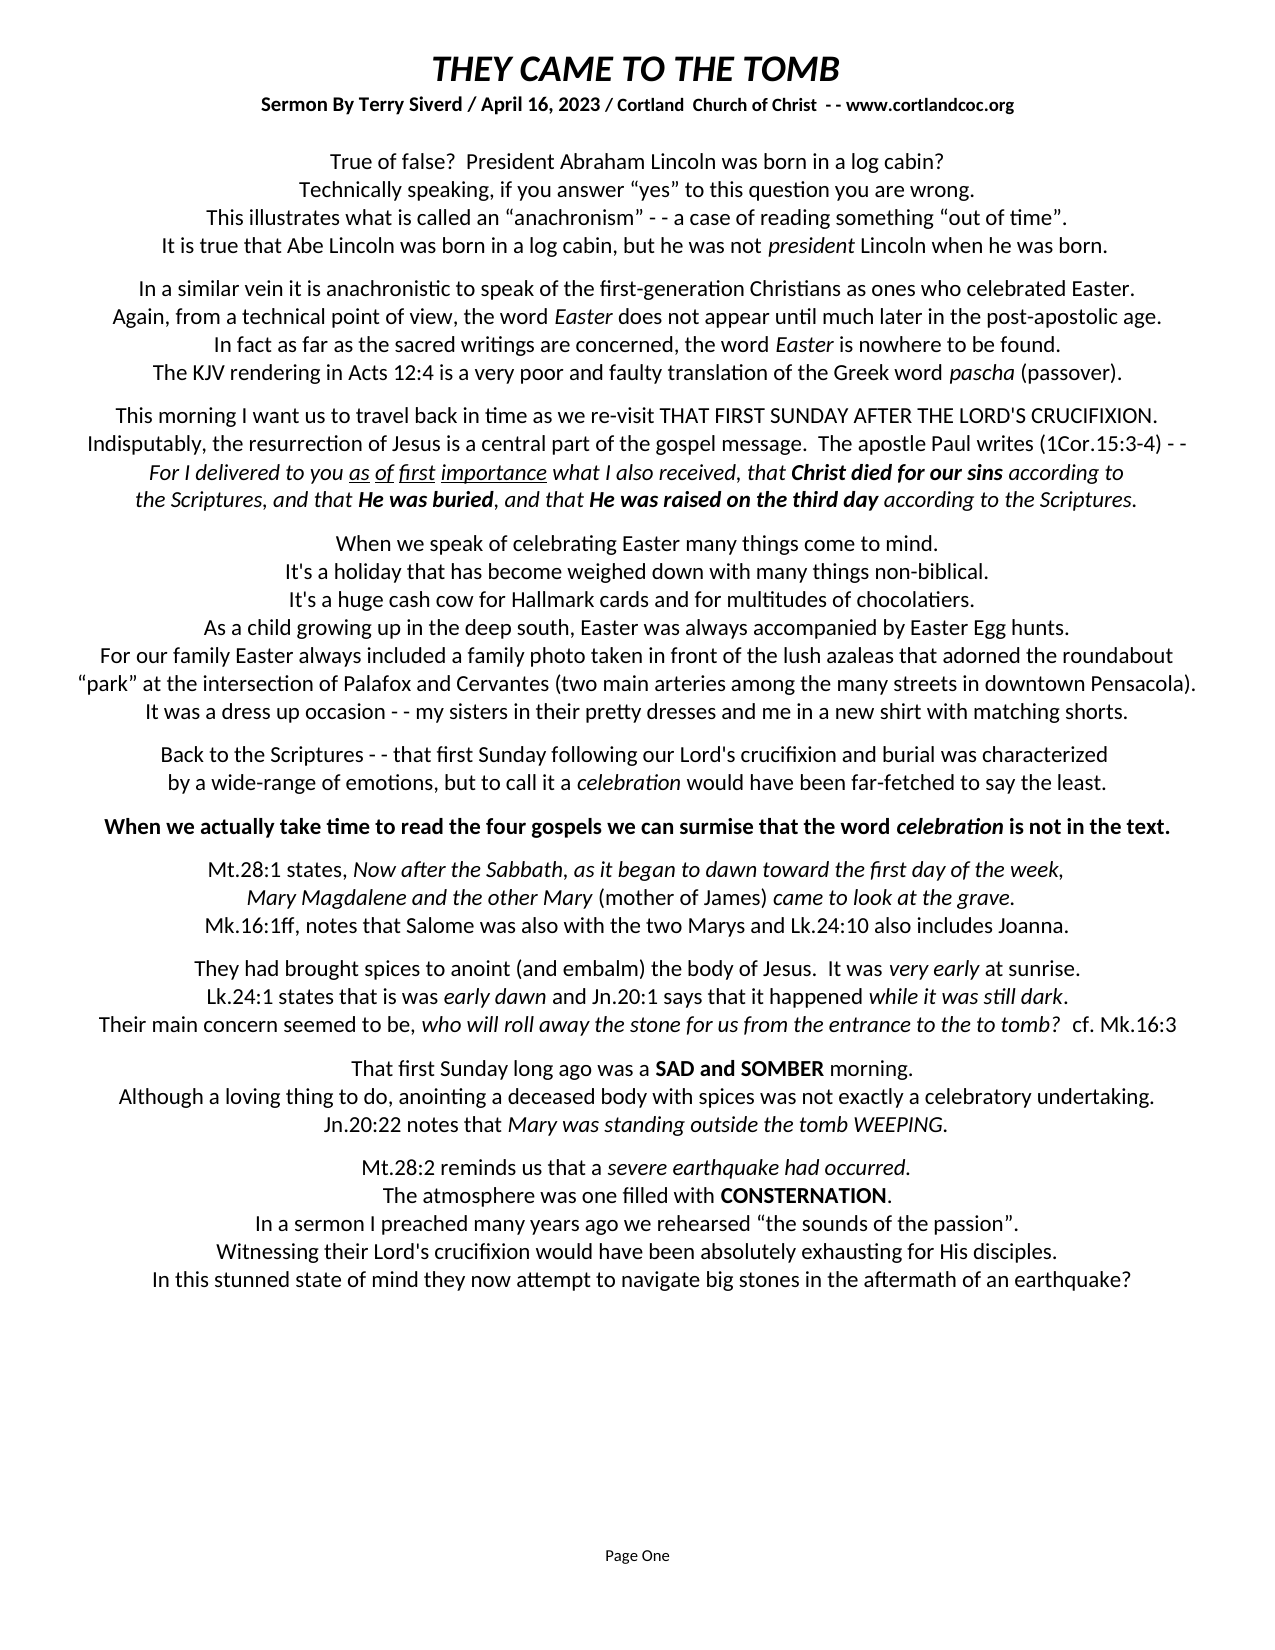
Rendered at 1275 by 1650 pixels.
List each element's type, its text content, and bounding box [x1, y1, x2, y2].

text This morning I want us to travel back in time as we re-visit THAT FIRST SUNDAY AFTER THE LORD'S CRUCIFIXION. [75, 402, 1200, 429]
text As a child growing up in the deep south, Easter was always accompanied by Easter Egg hunts. [75, 613, 1200, 641]
text It's a holiday that has become weighed down with many things non-biblical. [75, 557, 1200, 585]
text Back to the Scriptures - - that first Sunday following our Lord's crucifixion and burial was characterized [75, 740, 1200, 768]
text Witnessing their Lord's crucifixion would have been absolutely exhausting for His disciples. [75, 1237, 1200, 1265]
text Their main concern seemed to be, who will roll away the stone for us from the entrance to the to tomb? cf. Mk.16:3 [75, 1011, 1200, 1038]
text They had brought spices to anoint (and embalm) the body of Jesus. It was very early at sunrise. [75, 954, 1200, 982]
text Lk.24:1 states that is was early dawn and Jn.20:1 says that it happened while it was still dark. [75, 982, 1200, 1011]
text When we speak of celebrating Easter many things come to mind. [75, 529, 1200, 557]
text Mt.28:2 reminds us that a severe earthquake had occurred. [75, 1153, 1200, 1181]
text True of false? President Abraham Lincoln was born in a log cabin? [75, 147, 1200, 175]
text Page One [75, 1546, 1200, 1566]
text In this stunned state of mind they now attempt to navigate big stones in the aftermath of an earthquake? [75, 1265, 1200, 1293]
text It is true that Abe Lincoln was born in a log cabin, but he was not president Lincoln when he was born. [75, 231, 1200, 259]
text Indisputably, the resurrection of Jesus is a central part of the gospel message. The apostle Paul writes (1Cor.15:3-4) - - [75, 429, 1200, 458]
text by a wide-range of emotions, but to call it a celebration would have been far-fetched to say the least. [75, 768, 1200, 796]
text Mary Magdalene and the other Mary (mother of James) came to look at the grave. [75, 883, 1200, 911]
text For our family Easter always included a family photo taken in front of the lush azaleas that adorned the roundabout “park” at the intersection of Palafox and Cervantes (two main arteries among the many streets in downtown Pensacola). [75, 641, 1200, 697]
text When we actually take time to read the four gospels we can surmise that the word celebration is not in the text. [75, 812, 1200, 840]
text This illustrates what is called an “anachronism” - - a case of reading something “out of time”. [75, 203, 1200, 231]
text Jn.20:22 notes that Mary was standing outside the tomb WEEPING. [75, 1110, 1200, 1138]
text Again, from a technical point of view, the word Easter does not appear until much later in the post-apostolic age. [75, 302, 1200, 330]
text Mt.28:1 states, Now after the Sabbath, as it began to dawn toward the first day of the week, [75, 855, 1200, 883]
text Mk.16:1ff, notes that Salome was also with the two Marys and Lk.24:10 also includes Joanna. [75, 911, 1200, 939]
text the Scriptures, and that He was buried, and that He was raised on the third day according to the Scriptures. [75, 486, 1200, 514]
title Sermon By Terry Siverd / April 16, 2023 / Cortland Church of Christ - - www.cortlandcoc.org [75, 91, 1200, 116]
text Although a loving thing to do, anointing a deceased body with spices was not exactly a celebratory undertaking. [75, 1082, 1200, 1110]
text In fact as far as the sacred writings are concerned, the word Easter is nowhere to be found. [75, 330, 1200, 358]
text For I delivered to you as of first importance what I also received, that Christ died for our sins according to [75, 458, 1200, 486]
title THEY CAME TO THE TOMB [75, 45, 1200, 91]
text In a similar vein it is anachronistic to speak of the first-generation Christians as ones who celebrated Easter. [75, 274, 1200, 302]
text Technically speaking, if you answer “yes” to this question you are wrong. [75, 175, 1200, 203]
text It's a huge cash cow for Hallmark cards and for multitudes of chocolatiers. [75, 585, 1200, 613]
text The KJV rendering in Acts 12:4 is a very poor and faulty translation of the Greek word pascha (passover). [75, 358, 1200, 386]
text It was a dress up occasion - - my sisters in their pretty dresses and me in a new shirt with matching shorts. [75, 697, 1200, 725]
text That first Sunday long ago was a SAD and SOMBER morning. [75, 1054, 1200, 1082]
text The atmosphere was one filled with CONSTERNATION. [75, 1181, 1200, 1209]
text In a sermon I preached many years ago we rehearsed “the sounds of the passion”. [75, 1209, 1200, 1237]
